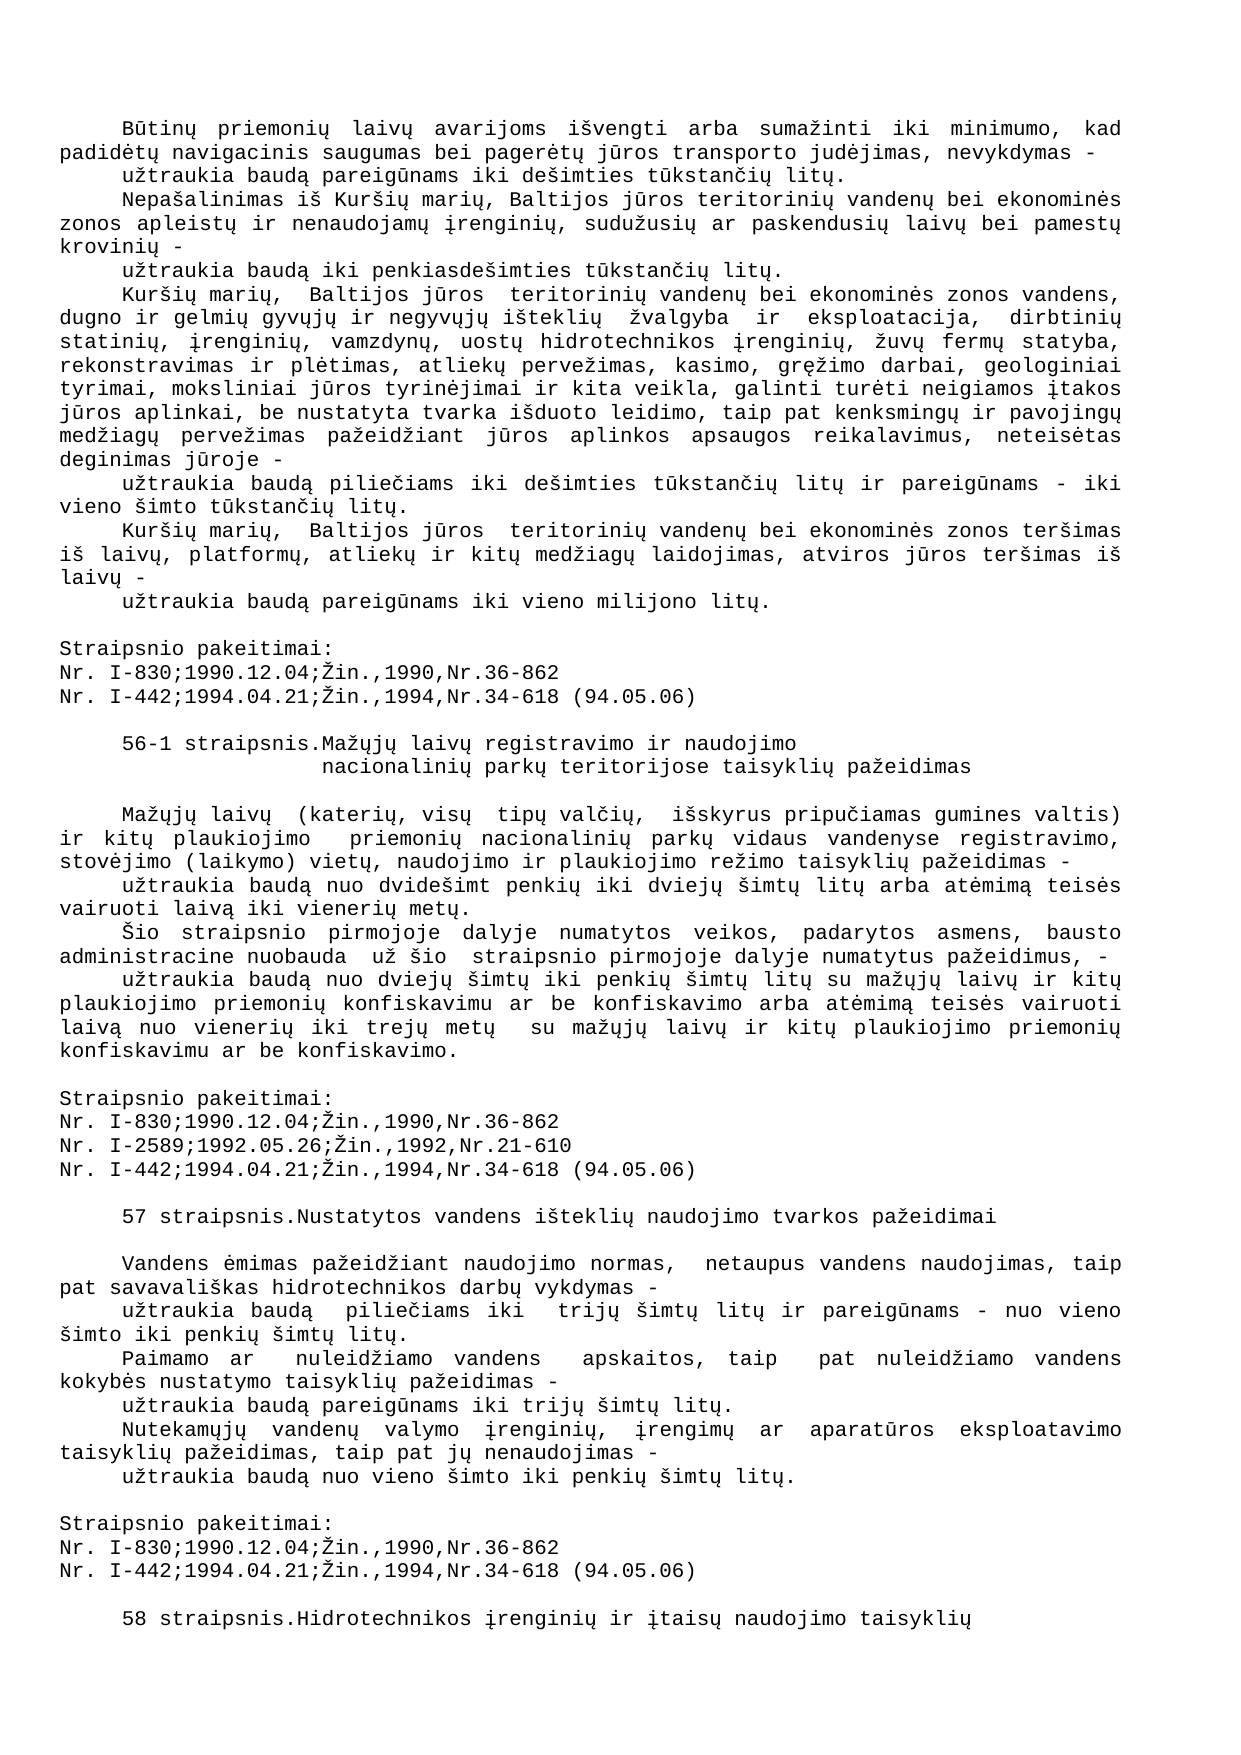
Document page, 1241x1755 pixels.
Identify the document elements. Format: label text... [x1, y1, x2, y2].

text Nr. I-2589;1992.05.26;Žin.,1992,Nr.21-610 [59, 1135, 1122, 1158]
text nacionalinių parkų teritorijose taisyklių pažeidimas [59, 757, 1122, 780]
text Straipsnio pakeitimai: [59, 1513, 1122, 1537]
text Nr. I-830;1990.12.04;Žin.,1990,Nr.36-862 [59, 662, 1122, 686]
text Nr. I-830;1990.12.04;Žin.,1990,Nr.36-862 [59, 1111, 1122, 1135]
text Kuršių marių, Baltijos jūros teritorinių vandenų bei ekonominės zonos teršimas iš laivų, platformų, atliekų ir kitų medžiagų laidojimas, atviros jūros teršimas iš laivų - [59, 520, 1122, 591]
text Nutekamųjų vandenų valymo įrenginių, įrengimų ar aparatūros eksploatavimo taisyklių pažeidimas, taip pat jų nenaudojimas - [59, 1419, 1122, 1466]
text Kuršių marių, Baltijos jūros teritorinių vandenų bei ekonominės zonos vandens, dugno ir gelmių gyvųjų ir negyvųjų išteklių žvalgyba ir eksploatacija, dirbtinių statinių, įrenginių, vamzdynų, uostų hidrotechnikos įrenginių, žuvų fermų statyba, rekonstravimas ir plėtimas, atliekų pervežimas, kasimo, gręžimo darbai, geologiniai tyrimai, moksliniai jūros tyrinėjimai ir kita veikla, galinti turėti neigiamos įtakos jūros aplinkai, be nustatyta tvarka išduoto leidimo, taip pat kenksmingų ir pavojingų medžiagų pervežimas pažeidžiant jūros aplinkos apsaugos reikalavimus, neteisėtas deginimas jūroje - [59, 284, 1122, 473]
text užtraukia baudą nuo dviejų šimtų iki penkių šimtų litų su mažųjų laivų ir kitų plaukiojimo priemonių konfiskavimu ar be konfiskavimo arba atėmimą teisės vairuoti laivą nuo vienerių iki trejų metų su mažųjų laivų ir kitų plaukiojimo priemonių konfiskavimu ar be konfiskavimo. [59, 969, 1122, 1064]
text Būtinų priemonių laivų avarijoms išvengti arba sumažinti iki minimumo, kad padidėtų navigacinis saugumas bei pagerėtų jūros transporto judėjimas, nevykdymas - [59, 118, 1122, 165]
text užtraukia baudą iki penkiasdešimties tūkstančių litų. [59, 260, 1122, 284]
text Paimamo ar nuleidžiamo vandens apskaitos, taip pat nuleidžiamo vandens kokybės nustatymo taisyklių pažeidimas - [59, 1348, 1122, 1395]
text Nr. I-830;1990.12.04;Žin.,1990,Nr.36-862 [59, 1537, 1122, 1561]
text Vandens ėmimas pažeidžiant naudojimo normas, netaupus vandens naudojimas, taip pat savavališkas hidrotechnikos darbų vykdymas - [59, 1253, 1122, 1300]
text užtraukia baudą piliečiams iki trijų šimtų litų ir pareigūnams - nuo vieno šimto iki penkių šimtų litų. [59, 1300, 1122, 1348]
text Šio straipsnio pirmojoje dalyje numatytos veikos, padarytos asmens, bausto administracine nuobauda už šio straipsnio pirmojoje dalyje numatytus pažeidimus, - [59, 922, 1122, 969]
text 57 straipsnis.Nustatytos vandens išteklių naudojimo tvarkos pažeidimai [59, 1206, 1122, 1229]
text Straipsnio pakeitimai: [59, 1088, 1122, 1111]
text Mažųjų laivų (katerių, visų tipų valčių, išskyrus pripučiamas gumines valtis) ir kitų plaukiojimo priemonių nacionalinių parkų vidaus vandenyse registravimo, stovėjimo (laikymo) vietų, naudojimo ir plaukiojimo režimo taisyklių pažeidimas - [59, 804, 1122, 875]
text užtraukia baudą pareigūnams iki trijų šimtų litų. [59, 1395, 1122, 1419]
text užtraukia baudą piliečiams iki dešimties tūkstančių litų ir pareigūnams - iki vieno šimto tūkstančių litų. [59, 473, 1122, 520]
text užtraukia baudą nuo dvidešimt penkių iki dviejų šimtų litų arba atėmimą teisės vairuoti laivą iki vienerių metų. [59, 875, 1122, 922]
text užtraukia baudą pareigūnams iki vieno milijono litų. [59, 591, 1122, 615]
text Nr. I-442;1994.04.21;Žin.,1994,Nr.34-618 (94.05.06) [59, 1158, 1122, 1182]
text užtraukia baudą nuo vieno šimto iki penkių šimtų litų. [59, 1466, 1122, 1489]
text Straipsnio pakeitimai: [59, 638, 1122, 662]
text 56-1 straipsnis.Mažųjų laivų registravimo ir naudojimo [59, 733, 1122, 757]
text Nr. I-442;1994.04.21;Žin.,1994,Nr.34-618 (94.05.06) [59, 1561, 1122, 1584]
text Nepašalinimas iš Kuršių marių, Baltijos jūros teritorinių vandenų bei ekonominės zonos apleistų ir nenaudojamų įrenginių, sudužusių ar paskendusių laivų bei pamestų krovinių - [59, 189, 1122, 260]
text užtraukia baudą pareigūnams iki dešimties tūkstančių litų. [59, 165, 1122, 189]
text 58 straipsnis.Hidrotechnikos įrenginių ir įtaisų naudojimo taisyklių [59, 1608, 1122, 1631]
text Nr. I-442;1994.04.21;Žin.,1994,Nr.34-618 (94.05.06) [59, 686, 1122, 709]
